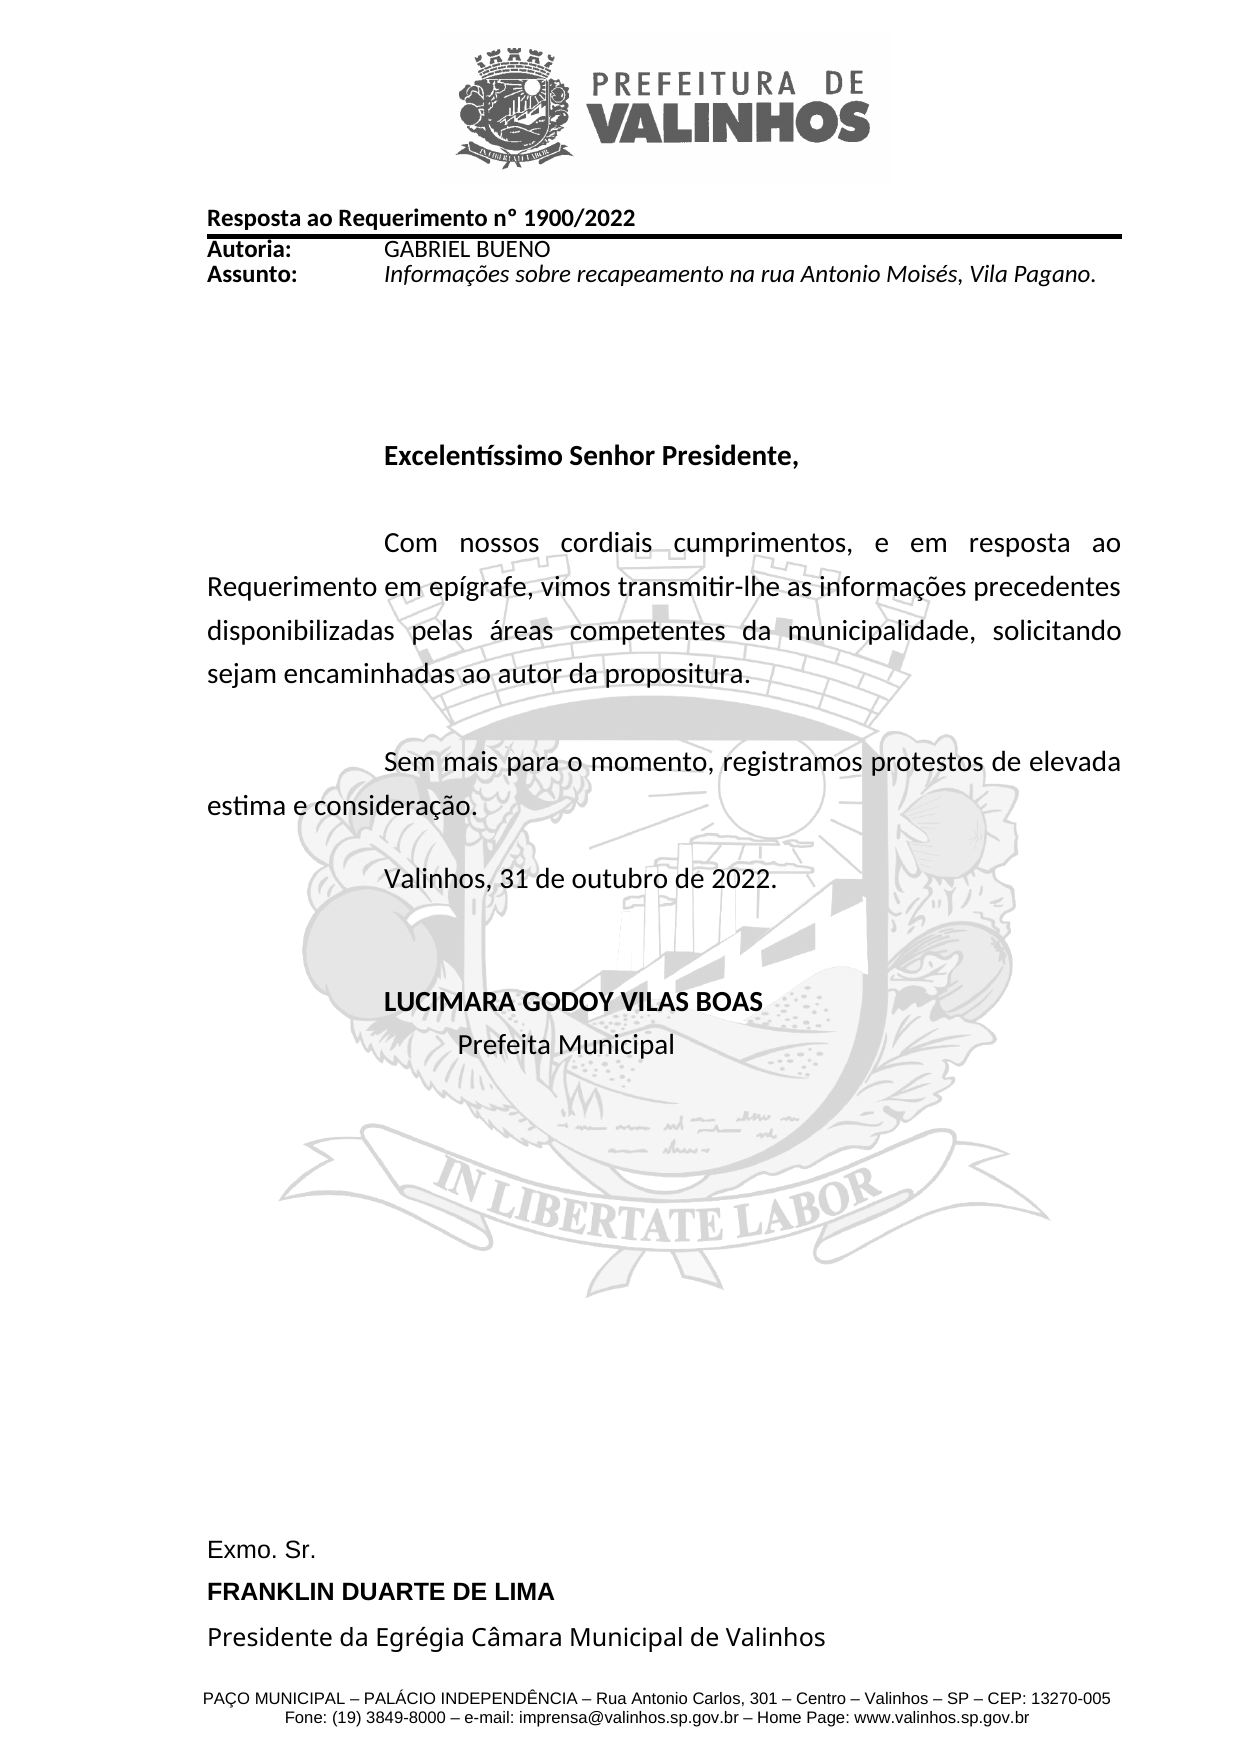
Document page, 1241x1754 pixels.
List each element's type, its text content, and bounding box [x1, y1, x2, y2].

text Sem mais para o momento, registramos protestos de elevada estima e consideração. [1094, 749, 1122, 822]
picture [438, 29, 891, 185]
text Valinhos, 31 de outubro de 2022. [1094, 866, 1122, 895]
text LUCIMARA GODOY VILAS BOAS [1094, 989, 1122, 1018]
text LUCIMARA GODOY VILAS BOAS [207, 989, 235, 1018]
picture [235, 506, 1094, 1342]
text Excelentíssimo Senhor Presidente, [207, 443, 1122, 472]
text Prefeita Municipal [207, 1033, 235, 1062]
text Valinhos, 31 de outubro de 2022. [207, 866, 235, 895]
text Prefeita Municipal [1094, 1033, 1122, 1062]
text Sem mais para o momento, registramos protestos de elevada estima e consideração. [207, 749, 235, 822]
picture [1090, 584, 1094, 594]
